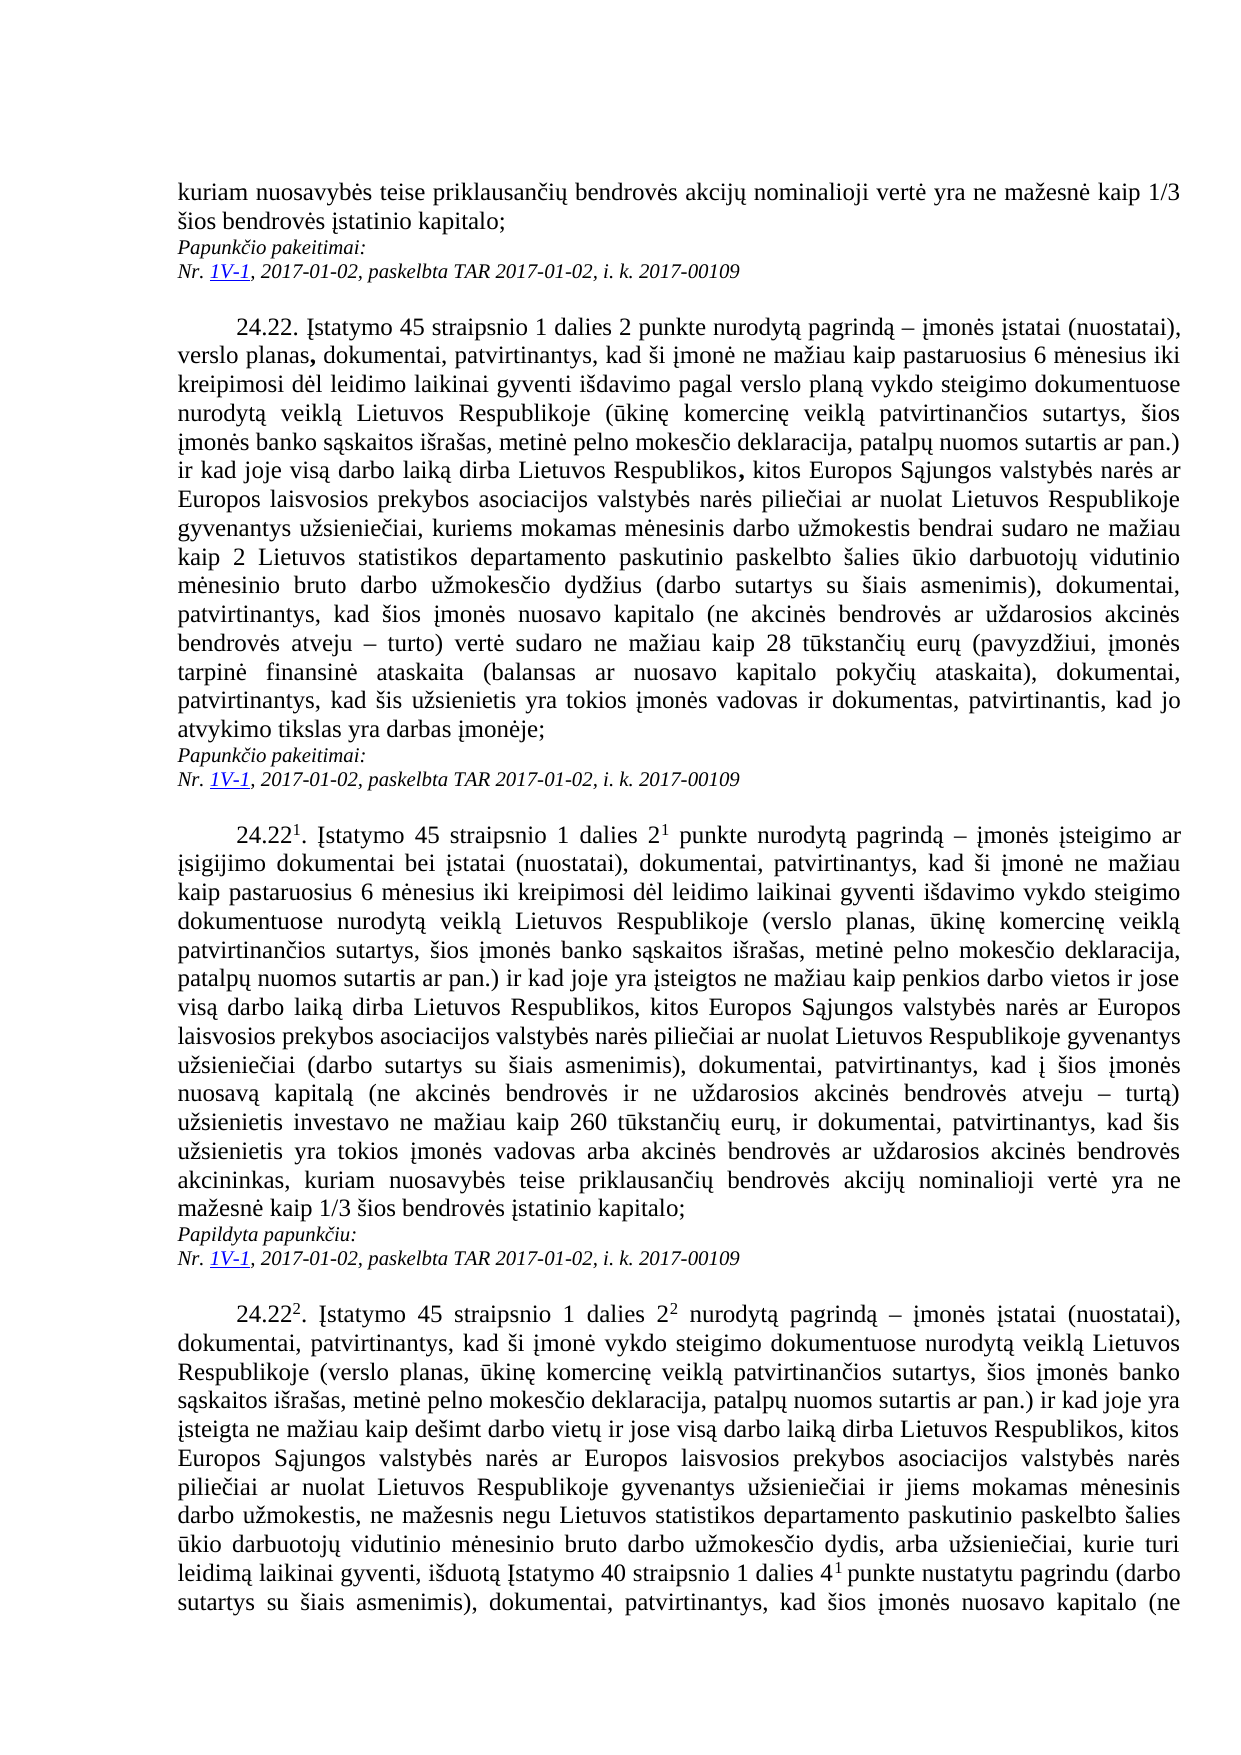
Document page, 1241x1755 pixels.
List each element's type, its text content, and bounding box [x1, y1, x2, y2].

text Nr. 1V-1, 2017-01-02, paskelbta TAR 2017-01-02, i. k. 2017-00109 [177, 767, 1181, 791]
text kuriam nuosavybės teise priklausančių bendrovės akcijų nominalioji vertė yra ne mažesnė kaip 1/3 šios bendrovės įstatinio kapitalo; [177, 177, 1181, 235]
text 24.222. Įstatymo 45 straipsnio 1 dalies 22 nurodytą pagrindą – įmonės įstatai (nuostatai), dokumentai, patvirtinantys, kad ši įmonė vykdo steigimo dokumentuose nurodytą veiklą Lietuvos Respublikoje (verslo planas, ūkinę komercinę veiklą patvirtinančios sutartys, šios įmonės banko sąskaitos išrašas, metinė pelno mokesčio deklaracija, patalpų nuomos sutartis ar pan.) ir kad joje yra įsteigta ne mažiau kaip dešimt darbo vietų ir jose visą darbo laiką dirba Lietuvos Respublikos, kitos Europos Sąjungos valstybės narės ar Europos laisvosios prekybos asociacijos valstybės narės piliečiai ar nuolat Lietuvos Respublikoje gyvenantys užsieniečiai ir jiems mokamas mėnesinis darbo užmokestis, ne mažesnis negu Lietuvos statistikos departamento paskutinio paskelbto šalies ūkio darbuotojų vidutinio mėnesinio bruto darbo užmokesčio dydis, arba užsieniečiai, kurie turi leidimą laikinai gyventi, išduotą Įstatymo 40 straipsnio 1 dalies 41 punkte nustatytu pagrindu (darbo sutartys su šiais asmenimis), dokumentai, patvirtinantys, kad šios įmonės nuosavo kapitalo (ne [177, 1299, 1181, 1615]
text 24.221. Įstatymo 45 straipsnio 1 dalies 21 punkte nurodytą pagrindą – įmonės įsteigimo ar įsigijimo dokumentai bei įstatai (nuostatai), dokumentai, patvirtinantys, kad ši įmonė ne mažiau kaip pastaruosius 6 mėnesius iki kreipimosi dėl leidimo laikinai gyventi išdavimo vykdo steigimo dokumentuose nurodytą veiklą Lietuvos Respublikoje (verslo planas, ūkinę komercinę veiklą patvirtinančios sutartys, šios įmonės banko sąskaitos išrašas, metinė pelno mokesčio deklaracija, patalpų nuomos sutartis ar pan.) ir kad joje yra įsteigtos ne mažiau kaip penkios darbo vietos ir jose visą darbo laiką dirba Lietuvos Respublikos, kitos Europos Sąjungos valstybės narės ar Europos laisvosios prekybos asociacijos valstybės narės piliečiai ar nuolat Lietuvos Respublikoje gyvenantys užsieniečiai (darbo sutartys su šiais asmenimis), dokumentai, patvirtinantys, kad į šios įmonės nuosavą kapitalą (ne akcinės bendrovės ir ne uždarosios akcinės bendrovės atveju – turtą) užsienietis investavo ne mažiau kaip 260 tūkstančių eurų, ir dokumentai, patvirtinantys, kad šis užsienietis yra tokios įmonės vadovas arba akcinės bendrovės ar uždarosios akcinės bendrovės akcininkas, kuriam nuosavybės teise priklausančių bendrovės akcijų nominalioji vertė yra ne mažesnė kaip 1/3 šios bendrovės įstatinio kapitalo; [177, 820, 1181, 1222]
text Nr. 1V-1, 2017-01-02, paskelbta TAR 2017-01-02, i. k. 2017-00109 [177, 259, 1181, 283]
text Nr. 1V-1, 2017-01-02, paskelbta TAR 2017-01-02, i. k. 2017-00109 [177, 1246, 1181, 1270]
text Papildyta papunkčiu: [177, 1222, 1181, 1246]
text Papunkčio pakeitimai: [177, 235, 1181, 259]
text 24.22. Įstatymo 45 straipsnio 1 dalies 2 punkte nurodytą pagrindą – įmonės įstatai (nuostatai), verslo planas, dokumentai, patvirtinantys, kad ši įmonė ne mažiau kaip pastaruosius 6 mėnesius iki kreipimosi dėl leidimo laikinai gyventi išdavimo pagal verslo planą vykdo steigimo dokumentuose nurodytą veiklą Lietuvos Respublikoje (ūkinę komercinę veiklą patvirtinančios sutartys, šios įmonės banko sąskaitos išrašas, metinė pelno mokesčio deklaracija, patalpų nuomos sutartis ar pan.) ir kad joje visą darbo laiką dirba Lietuvos Respublikos, kitos Europos Sąjungos valstybės narės ar Europos laisvosios prekybos asociacijos valstybės narės piliečiai ar nuolat Lietuvos Respublikoje gyvenantys užsieniečiai, kuriems mokamas mėnesinis darbo užmokestis bendrai sudaro ne mažiau kaip 2 Lietuvos statistikos departamento paskutinio paskelbto šalies ūkio darbuotojų vidutinio mėnesinio bruto darbo užmokesčio dydžius (darbo sutartys su šiais asmenimis), dokumentai, patvirtinantys, kad šios įmonės nuosavo kapitalo (ne akcinės bendrovės ar uždarosios akcinės bendrovės atveju – turto) vertė sudaro ne mažiau kaip 28 tūkstančių eurų (pavyzdžiui, įmonės tarpinė finansinė ataskaita (balansas ar nuosavo kapitalo pokyčių ataskaita), dokumentai, patvirtinantys, kad šis užsienietis yra tokios įmonės vadovas ir dokumentas, patvirtinantis, kad jo atvykimo tikslas yra darbas įmonėje; [177, 312, 1181, 743]
text Papunkčio pakeitimai: [177, 743, 1181, 767]
